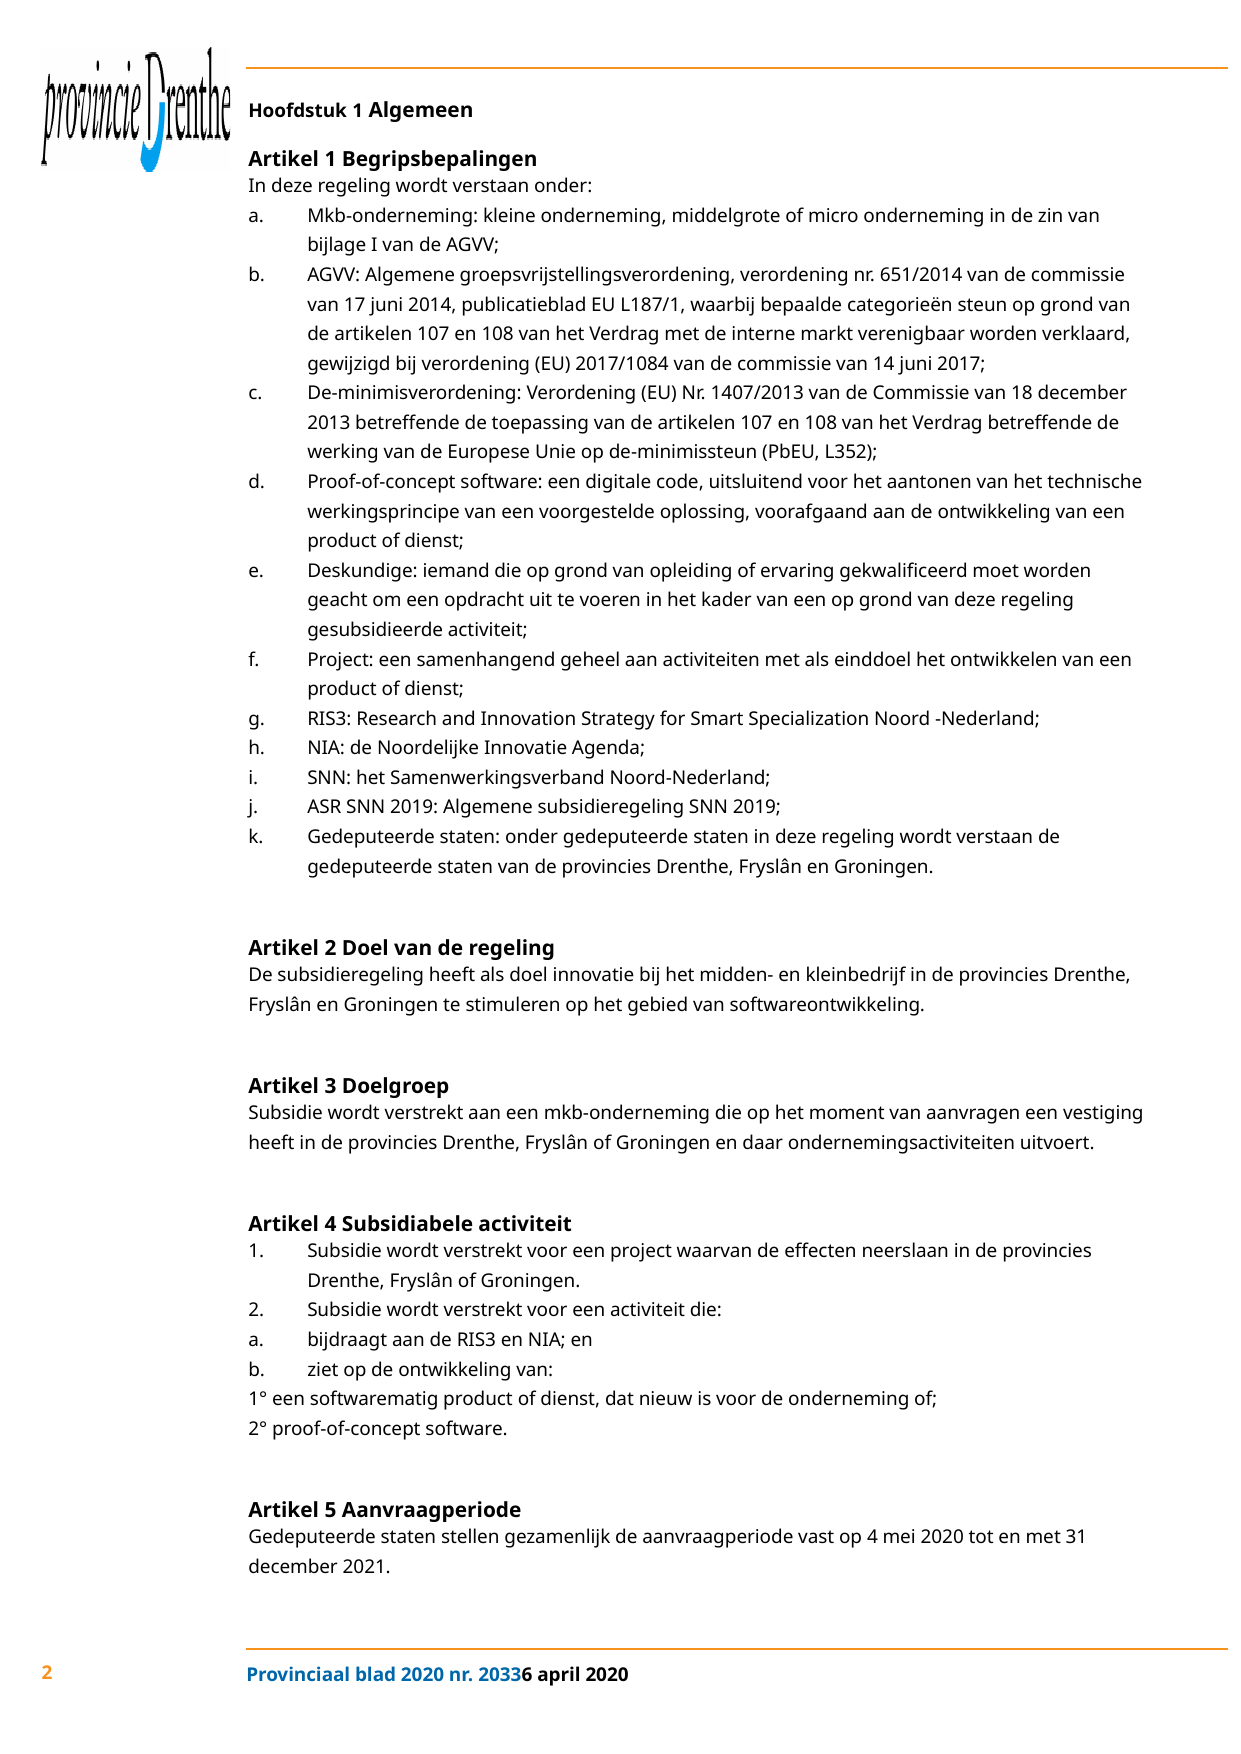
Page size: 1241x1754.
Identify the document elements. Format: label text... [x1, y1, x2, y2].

text Hoofdstuk 1 Algemeen [248, 95, 1152, 123]
list Subsidie wordt verstrekt voor een project waarvan de effecten neerslaan in de provincies Drenthe, Fryslân of Groningen. [248, 1237, 1152, 1293]
text 2° proof-of-concept software. [248, 1415, 1152, 1441]
list NIA: de Noordelijke Innovatie Agenda; [248, 734, 1152, 760]
text Artikel 2 Doel van de regeling [248, 933, 1152, 961]
picture [41, 47, 231, 172]
text De subsidieregeling heeft als doel innovatie bij het midden- en kleinbedrijf in de provincies Drenthe, Fryslân en Groningen te stimuleren op het gebied van softwareontwikkeling. [248, 961, 1152, 1017]
text Subsidie wordt verstrekt aan een mkb-onderneming die op het moment van aanvragen een vestiging heeft in de provincies Drenthe, Fryslân of Groningen en daar ondernemingsactiviteiten uitvoert. [248, 1099, 1152, 1155]
list Gedeputeerde staten: onder gedeputeerde staten in deze regeling wordt verstaan de gedeputeerde staten van de provincies Drenthe, Fryslân en Groningen. [248, 823, 1152, 879]
text In deze regeling wordt verstaan onder: [248, 172, 1152, 198]
list ziet op de ontwikkeling van: [248, 1356, 1152, 1381]
text Artikel 5 Aanvraagperiode [248, 1495, 1152, 1523]
list Mkb-onderneming: kleine onderneming, middelgrote of micro onderneming in de zin van bijlage I van de AGVV; [248, 202, 1152, 257]
text Artikel 1 Begripsbepalingen [248, 144, 1152, 172]
text Artikel 4 Subsidiabele activiteit [248, 1209, 1152, 1237]
list Deskundige: iemand die op grond van opleiding of ervaring gekwalificeerd moet worden geacht om een opdracht uit te voeren in het kader van een op grond van deze regeling gesubsidieerde activiteit; [248, 557, 1152, 642]
list Project: een samenhangend geheel aan activiteiten met als einddoel het ontwikkelen van een product of dienst; [248, 646, 1152, 701]
text Gedeputeerde staten stellen gezamenlijk de aanvraagperiode vast op 4 mei 2020 tot en met 31 december 2021. [248, 1523, 1152, 1579]
list Subsidie wordt verstrekt voor een activiteit die: [248, 1297, 1152, 1322]
list RIS3: Research and Innovation Strategy for Smart Specialization Noord -Nederland; [248, 705, 1152, 731]
text 1° een softwarematig product of dienst, dat nieuw is voor de onderneming of; [248, 1385, 1152, 1411]
list bijdraagt aan de RIS3 en NIA; en [248, 1326, 1152, 1352]
text Artikel 3 Doelgroep [248, 1071, 1152, 1099]
list Proof-of-concept software: een digitale code, uitsluitend voor het aantonen van het technische werkingsprincipe van een voorgestelde oplossing, voorafgaand aan de ontwikkeling van een product of dienst; [248, 468, 1152, 553]
list SNN: het Samenwerkingsverband Noord-Nederland; [248, 764, 1152, 790]
list AGVV: Algemene groepsvrijstellingsverordening, verordening nr. 651/2014 van de commissie van 17 juni 2014, publicatieblad EU L187/1, waarbij bepaalde categorieën steun op grond van de artikelen 107 en 108 van het Verdrag met de interne markt verenigbaar worden verklaard, gewijzigd bij verordening (EU) 2017/1084 van de commissie van 14 juni 2017; [248, 261, 1152, 376]
list De-minimisverordening: Verordening (EU) Nr. 1407/2013 van de Commissie van 18 december 2013 betreffende de toepassing van de artikelen 107 en 108 van het Verdrag betreffende de werking van de Europese Unie op de-minimissteun (PbEU, L352); [248, 379, 1152, 464]
list ASR SNN 2019: Algemene subsidieregeling SNN 2019; [248, 794, 1152, 819]
